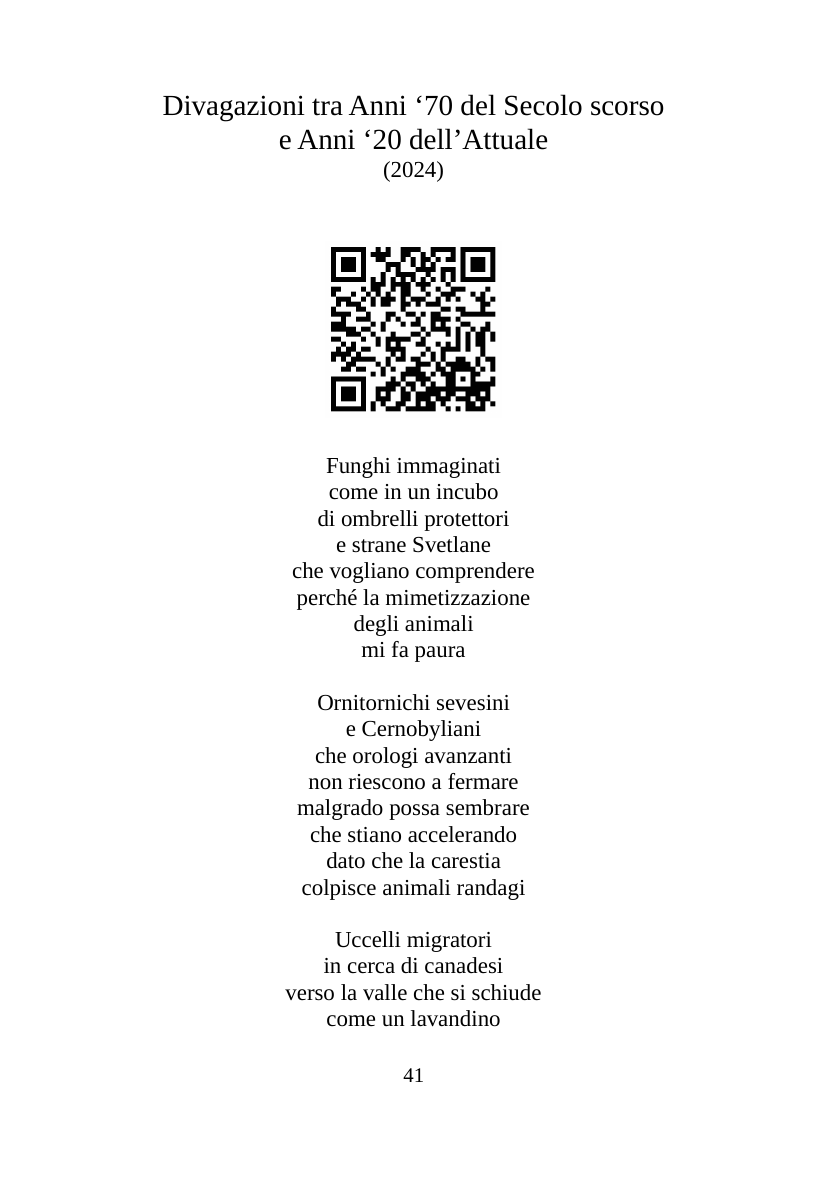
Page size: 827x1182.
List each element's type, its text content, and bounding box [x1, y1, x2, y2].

text malgrado possa sembrare [88, 794, 738, 821]
text degli animali [88, 610, 738, 636]
text Uccelli migratori [88, 926, 738, 953]
text che orologi avanzanti [88, 742, 738, 768]
text Ornitornichi sevesini [88, 689, 738, 715]
text che stiano accelerando [88, 821, 738, 847]
text colpisce animali randagi [88, 873, 738, 900]
text mi fa paura [88, 636, 738, 663]
text verso la valle che si schiude [88, 979, 738, 1005]
text Funghi immaginati [88, 452, 738, 478]
text e strane Svetlane [88, 531, 738, 557]
picture [325, 241, 502, 418]
text Divagazioni tra Anni ‘70 del Secolo scorso e Anni ‘20 dell’Attuale (2024) [88, 88, 738, 182]
text di ombrelli protettori [88, 504, 738, 531]
text come in un incubo [88, 478, 738, 504]
text non riescono a fermare [88, 768, 738, 794]
text e Cernobyliani [88, 715, 738, 742]
text che vogliano comprendere [88, 557, 738, 584]
text come un lavandino [88, 1005, 738, 1032]
text perché la mimetizzazione [88, 584, 738, 610]
text dato che la carestia [88, 847, 738, 873]
text in cerca di canadesi [88, 953, 738, 979]
